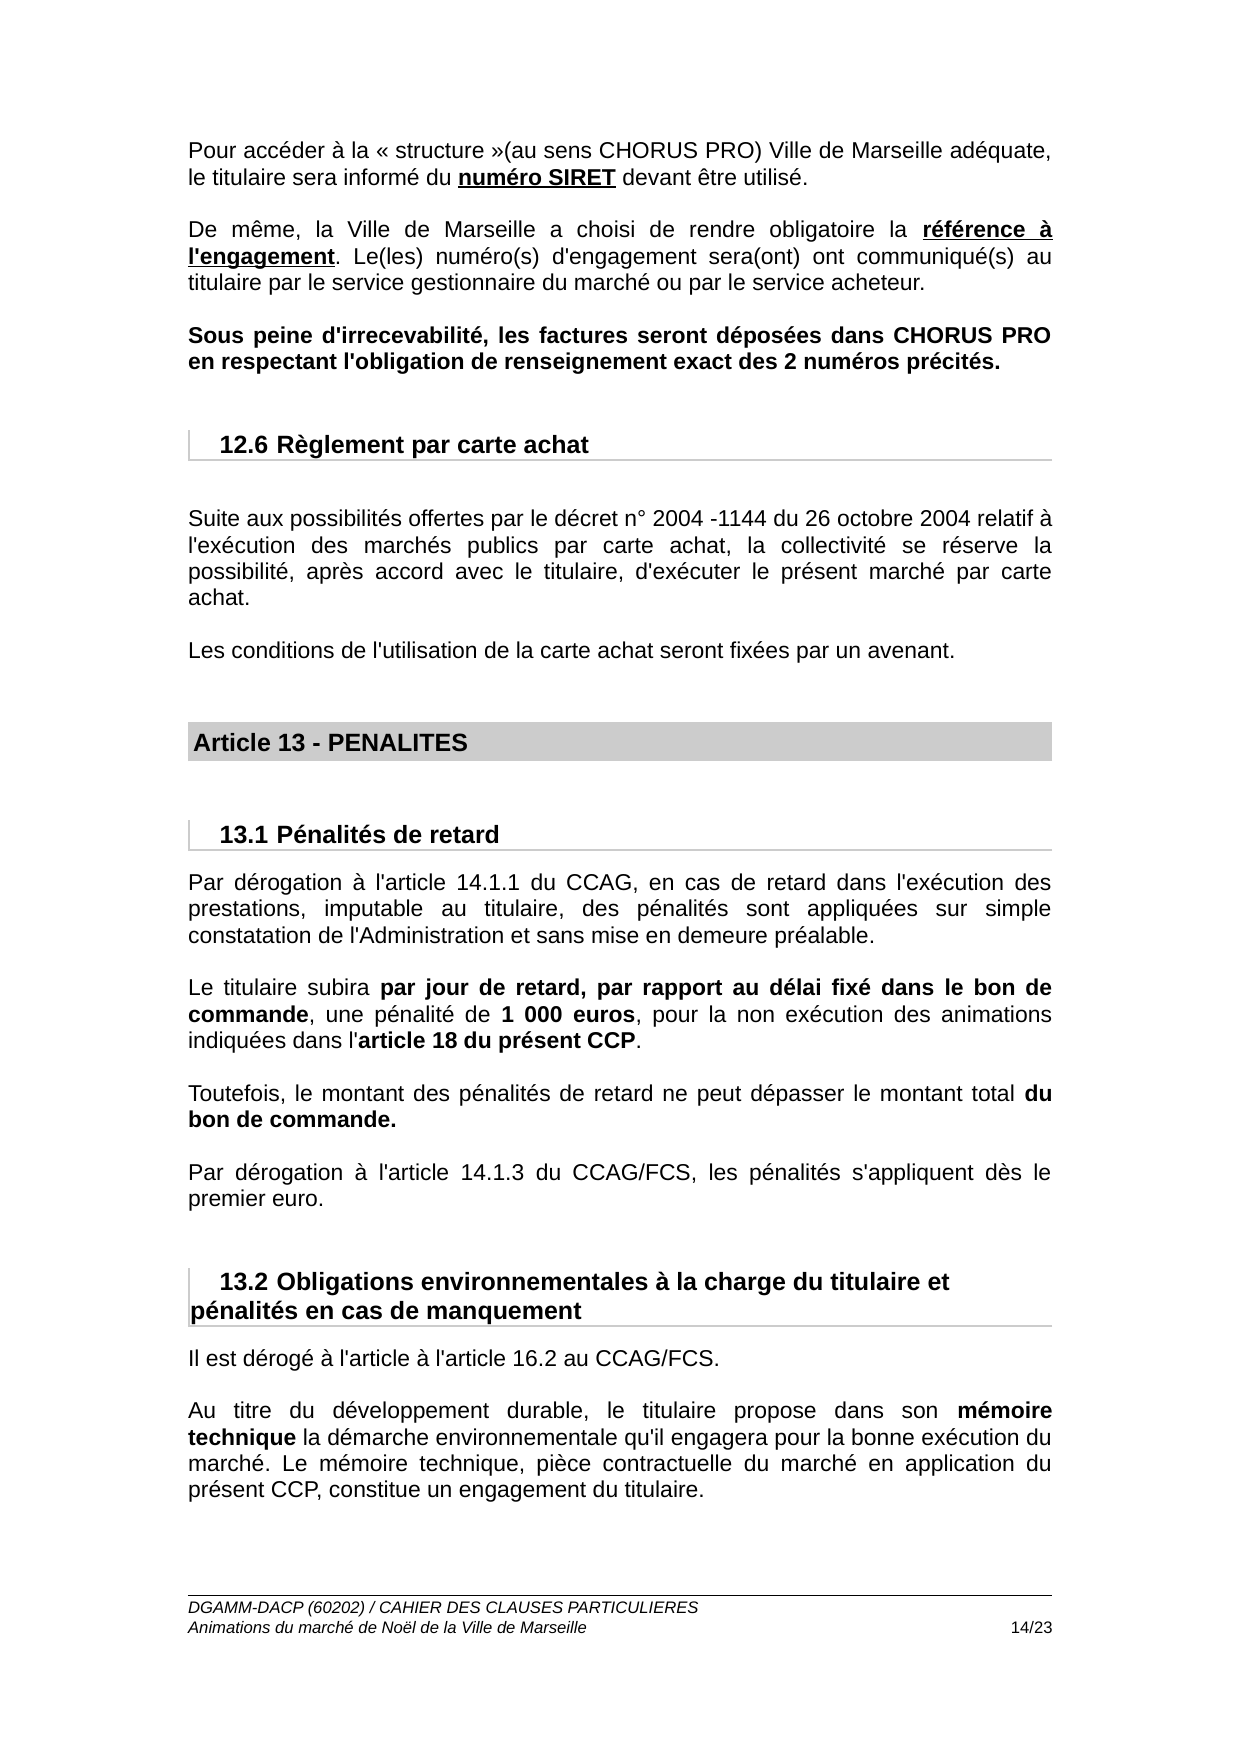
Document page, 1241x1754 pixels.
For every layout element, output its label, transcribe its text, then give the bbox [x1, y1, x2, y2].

subtitle Règlement par carte achat [190, 430, 1052, 459]
text Pour accéder à la « structure »(au sens CHORUS PRO) Ville de Marseille adéquate, le titulaire sera informé du numéro SIRET devant être utilisé. [188, 137, 1052, 190]
text Toutefois, le montant des pénalités de retard ne peut dépasser le montant total du bon de commande. [188, 1080, 1052, 1132]
text Il est dérogé à l'article à l'article 16.2 au CCAG/FCS. [188, 1345, 1052, 1371]
text Par dérogation à l'article 14.1.3 du CCAG/FCS, les pénalités s'appliquent dès le premier euro. [188, 1159, 1052, 1212]
subtitle PENALITES [190, 725, 1050, 759]
text Sous peine d'irrecevabilité, les factures seront déposées dans CHORUS PRO en respectant l'obligation de renseignement exact des 2 numéros précités. [188, 322, 1052, 374]
text Le titulaire subira par jour de retard, par rapport au délai fixé dans le bon de commande, une pénalité de 1 000 euros, pour la non exécution des animations indiquées dans l'article 18 du présent CCP. [188, 974, 1052, 1053]
subtitle Obligations environnementales à la charge du titulaire et pénalités en cas de manquement [188, 1267, 1052, 1325]
text Par dérogation à l'article 14.1.1 du CCAG, en cas de retard dans l'exécution des prestations, imputable au titulaire, des pénalités sont appliquées sur simple constatation de l'Administration et sans mise en demeure préalable. [188, 869, 1052, 948]
text Suite aux possibilités offertes par le décret n° 2004 -1144 du 26 octobre 2004 relatif à l'exécution des marchés publics par carte achat, la collectivité se réserve la possibilité, après accord avec le titulaire, d'exécuter le présent marché par carte achat. [188, 505, 1052, 611]
text Au titre du développement durable, le titulaire propose dans son mémoire technique la démarche environnementale qu'il engagera pour la bonne exécution du marché. Le mémoire technique, pièce contractuelle du marché en application du présent CCP, constitue un engagement du titulaire. [188, 1397, 1052, 1503]
subtitle Pénalités de retard [190, 820, 1052, 849]
text De même, la Ville de Marseille a choisi de rendre obligatoire la référence à l'engagement. Le(les) numéro(s) d'engagement sera(ont) ont communiqué(s) au titulaire par le service gestionnaire du marché ou par le service acheteur. [188, 216, 1052, 296]
text Les conditions de l'utilisation de la carte achat seront fixées par un avenant. [188, 637, 1052, 663]
